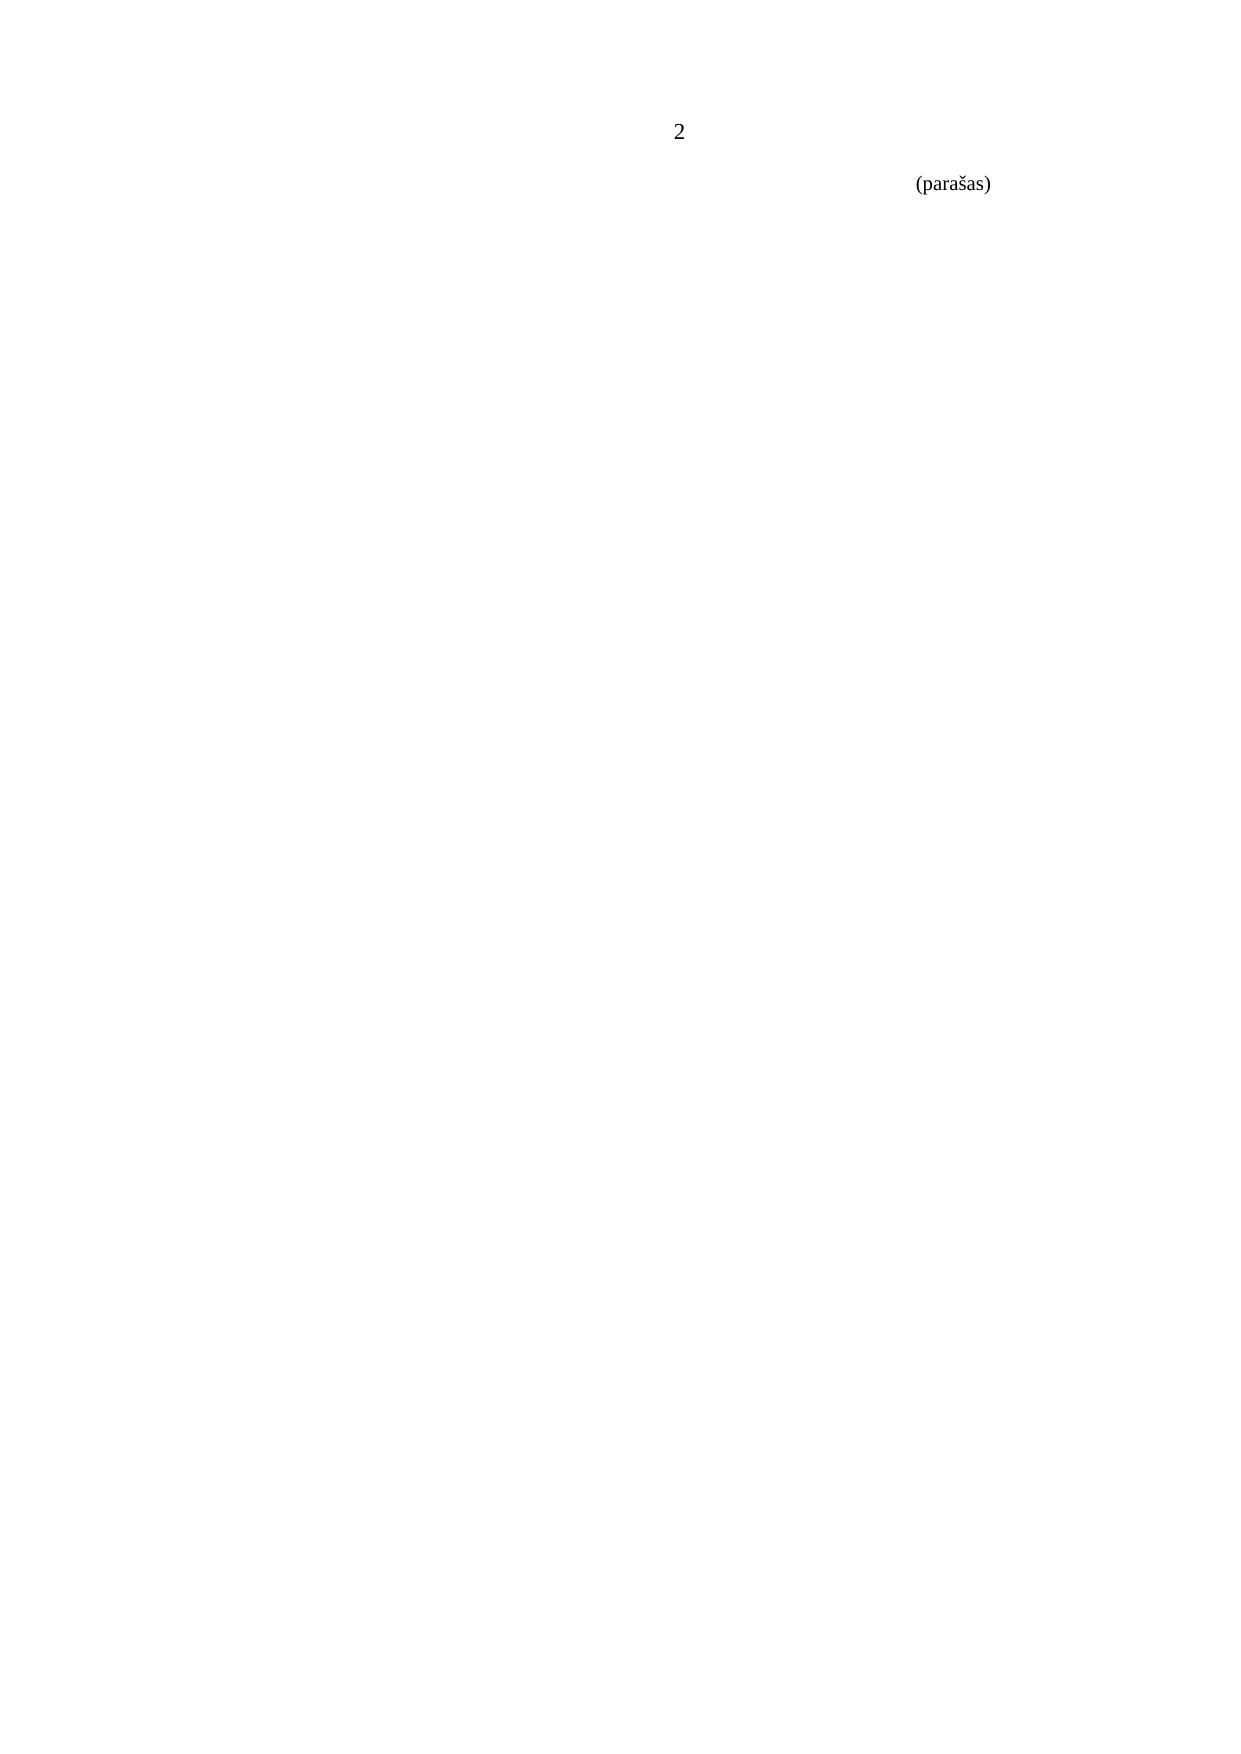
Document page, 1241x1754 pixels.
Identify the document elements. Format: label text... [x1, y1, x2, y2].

text (parašas) [177, 171, 1181, 195]
